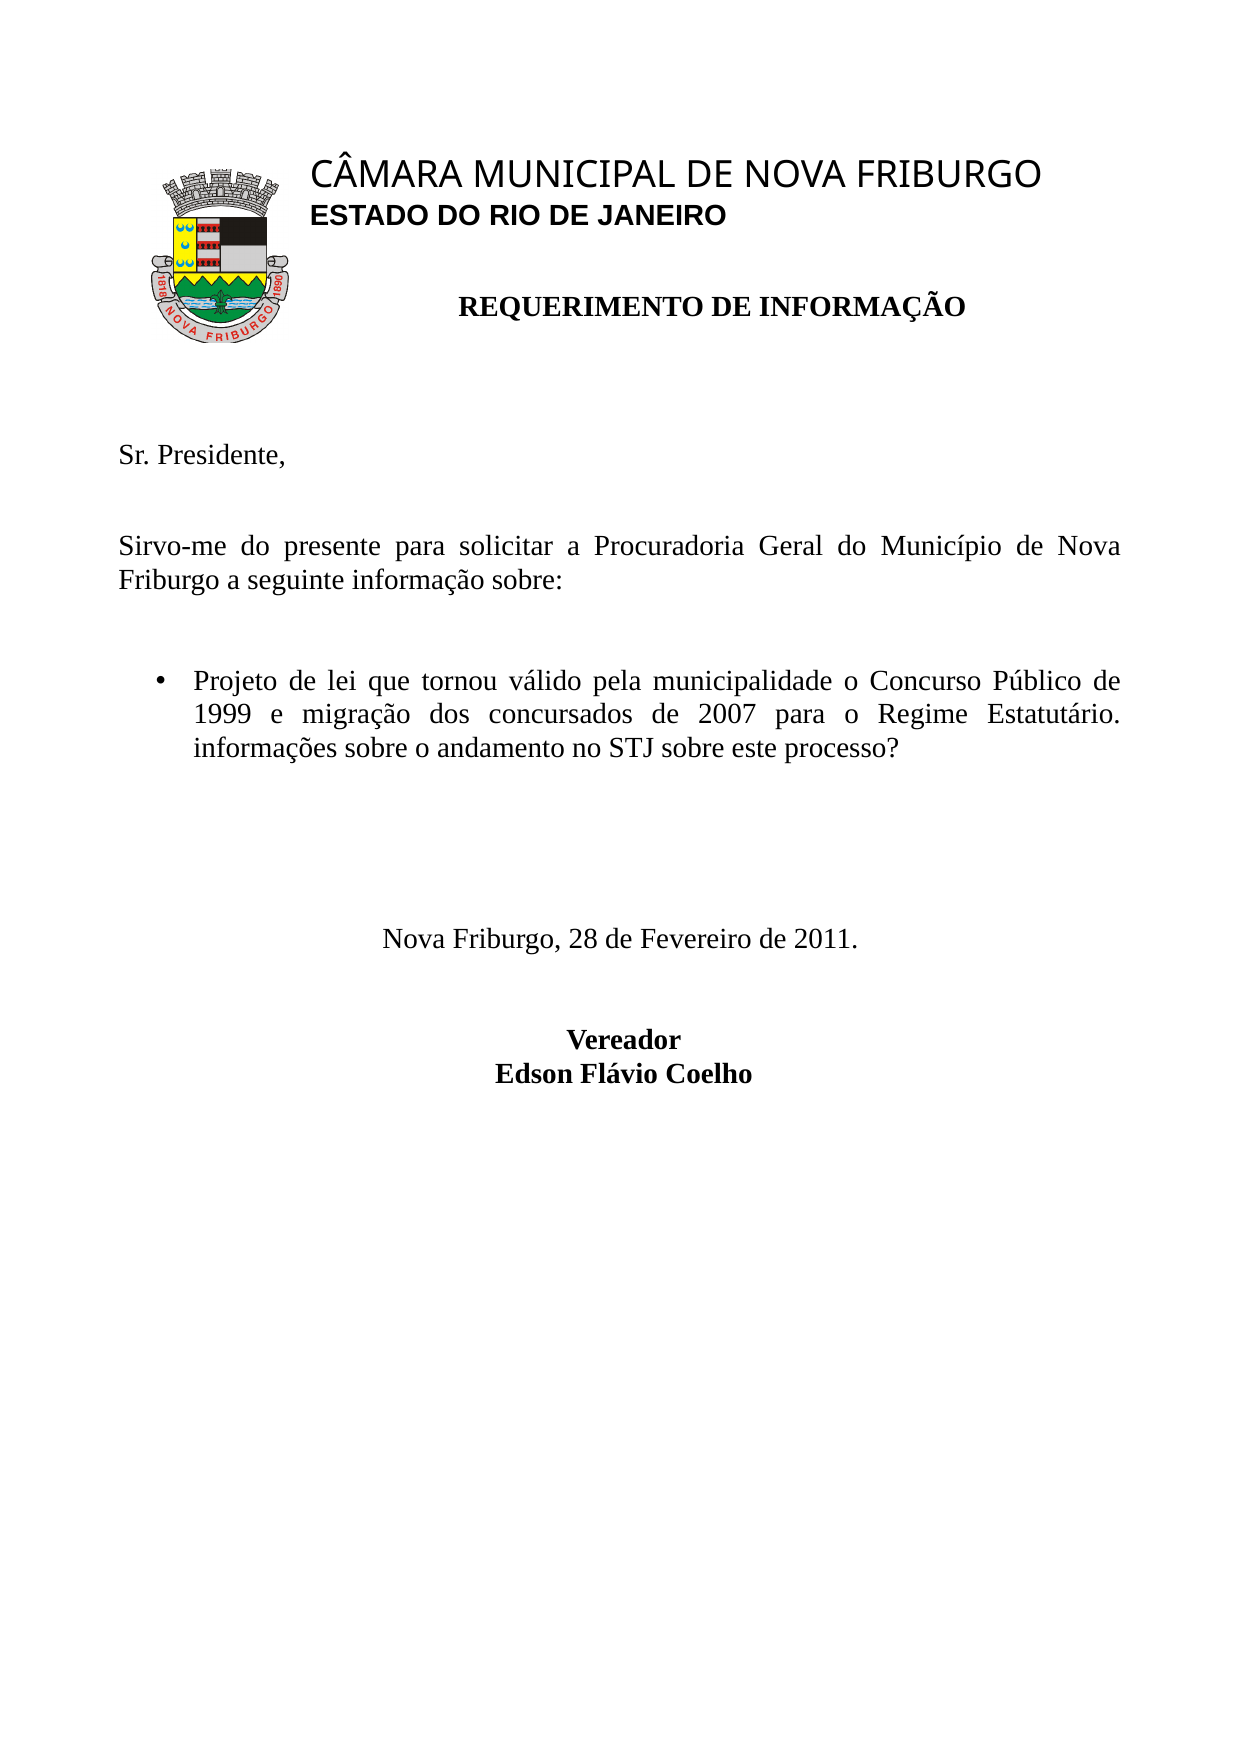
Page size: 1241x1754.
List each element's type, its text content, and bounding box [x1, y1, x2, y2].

text ESTADO DO RIO DE JANEIRO [291, 198, 1122, 231]
text CÂMARA MUNICIPAL DE NOVA FRIBURGO [118, 147, 1122, 198]
text Nova Friburgo, 28 de Fevereiro de 2011. [118, 922, 1122, 955]
list Projeto de lei que tornou válido pela municipalidade o Concurso Público de 1999 e migração dos concursados de 2007 para o Regime Estatutário. informações sobre o andamento no STJ sobre este processo? [156, 663, 1122, 763]
text Sr. Presidente, [118, 437, 1122, 471]
text Sirvo-me do presente para solicitar a Procuradoria Geral do Município de Nova Friburgo a seguinte informação sobre: [118, 528, 1122, 596]
text REQUERIMENTO DE INFORMAÇÃO [291, 289, 1122, 322]
text Edson Flávio Coelho [118, 1056, 1122, 1089]
text [118, 289, 149, 322]
text [121, 198, 149, 231]
text Vereador [118, 1022, 1122, 1056]
